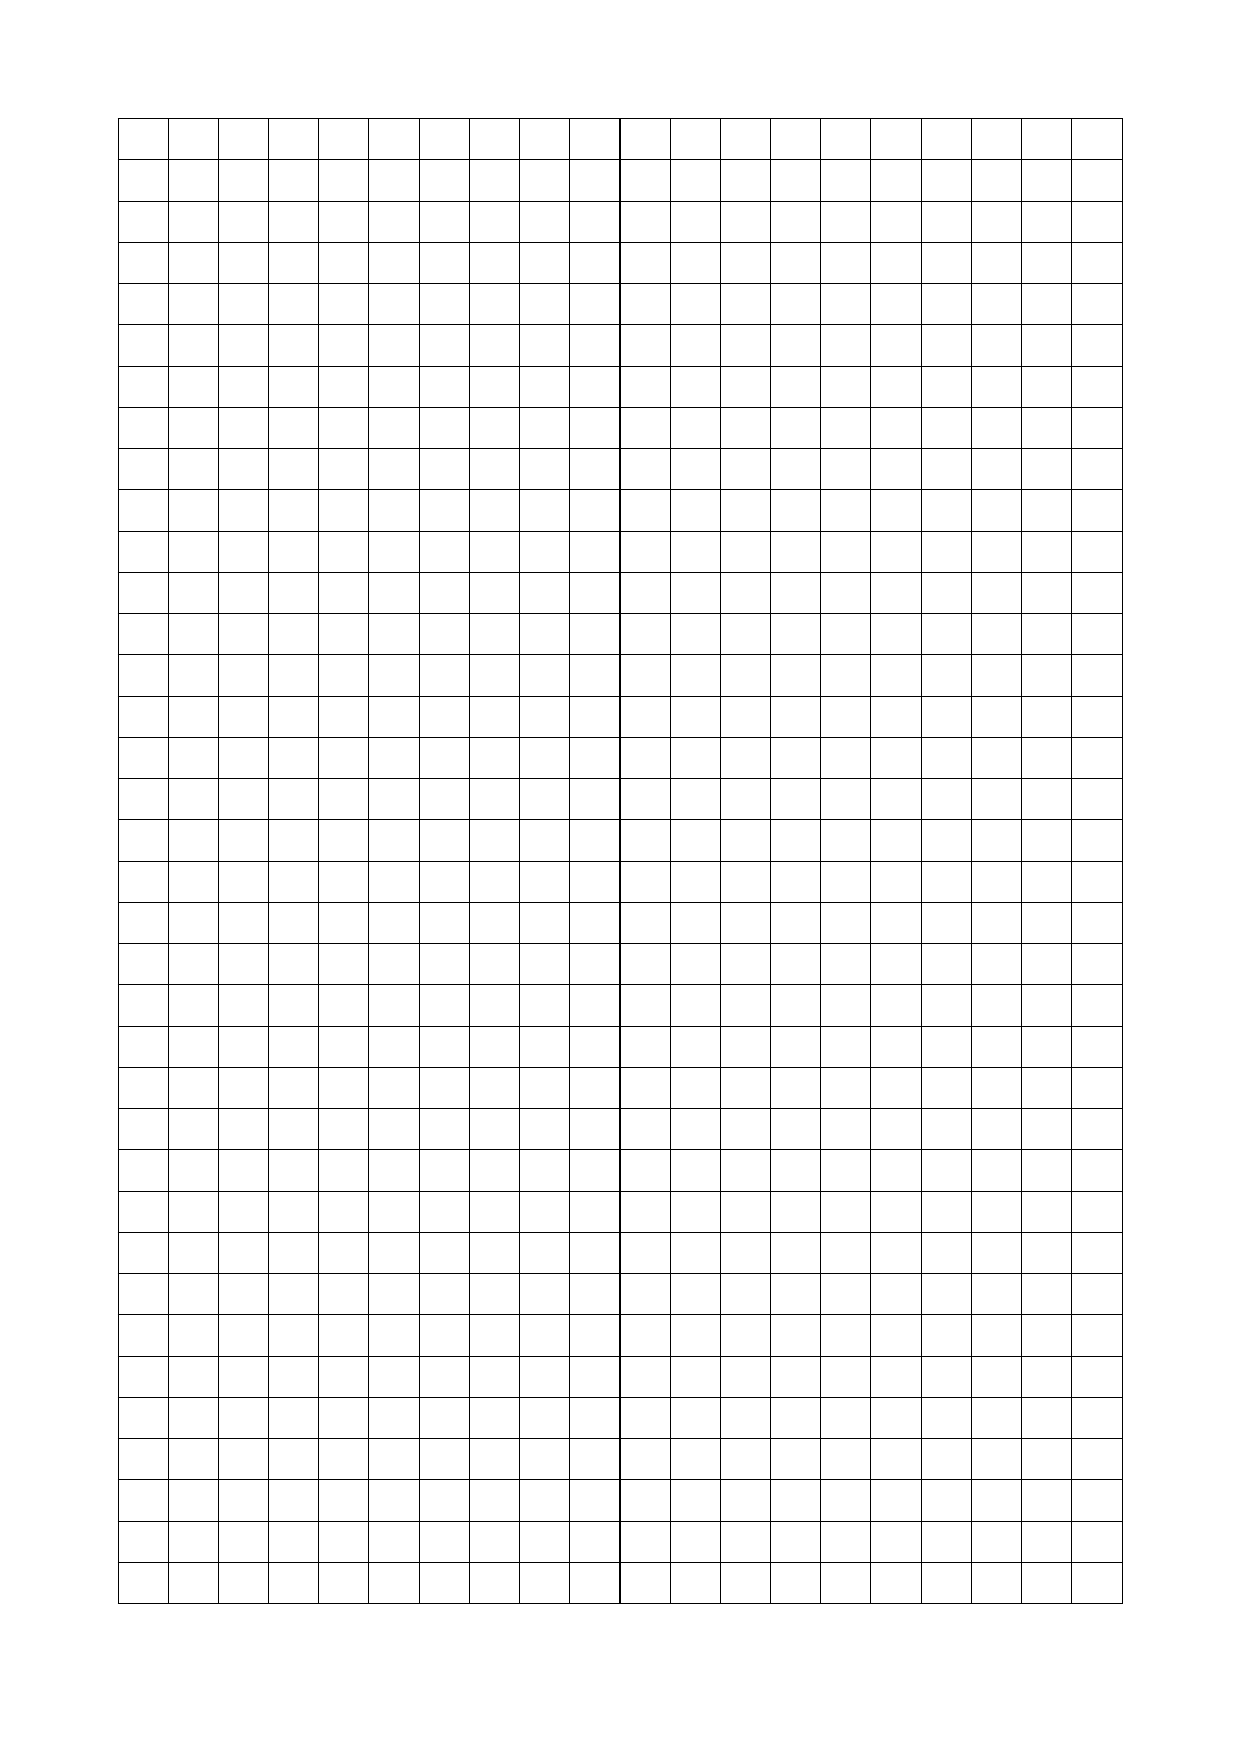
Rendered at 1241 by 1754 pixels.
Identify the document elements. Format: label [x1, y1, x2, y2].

table_cell [319, 1109, 368, 1149]
table_cell [420, 202, 469, 242]
table_cell [1072, 1150, 1122, 1191]
table_cell [1072, 820, 1122, 861]
table_cell [420, 614, 469, 654]
table_cell [1072, 119, 1122, 159]
table_cell [470, 408, 519, 448]
table_cell [369, 697, 419, 737]
table_cell [1072, 1027, 1122, 1067]
table_cell [871, 1150, 921, 1191]
table_cell [470, 1109, 519, 1149]
table_cell [269, 1522, 318, 1562]
table_cell [169, 325, 218, 366]
table_cell [821, 985, 870, 1026]
table_cell [771, 614, 820, 654]
table_cell [169, 1192, 218, 1232]
table_cell [621, 573, 670, 613]
table_cell [671, 202, 720, 242]
table_cell [771, 284, 820, 324]
table_cell [319, 490, 368, 531]
table_cell [771, 820, 820, 861]
table_cell [420, 820, 469, 861]
table_cell [621, 903, 670, 943]
table_cell [721, 779, 770, 819]
table_cell [821, 1233, 870, 1273]
table_cell [821, 284, 870, 324]
table_cell [871, 862, 921, 902]
table_cell [671, 1068, 720, 1108]
table_cell [771, 1068, 820, 1108]
table_cell [169, 1357, 218, 1397]
table_cell [269, 944, 318, 984]
table_cell [1072, 1274, 1122, 1314]
table_cell [1022, 1150, 1071, 1191]
table_cell [771, 1192, 820, 1232]
table_cell [1072, 325, 1122, 366]
table_cell [621, 985, 670, 1026]
table_cell [721, 1068, 770, 1108]
table_cell [520, 408, 569, 448]
table_cell [420, 738, 469, 778]
table_cell [570, 944, 619, 984]
table_cell [671, 284, 720, 324]
table_cell [520, 655, 569, 696]
table_cell [871, 738, 921, 778]
table_cell [671, 614, 720, 654]
table_cell [470, 903, 519, 943]
table_cell [420, 655, 469, 696]
table_cell [470, 1522, 519, 1562]
table_cell [570, 408, 619, 448]
table_cell [922, 738, 971, 778]
table_cell [721, 202, 770, 242]
table_cell [520, 1522, 569, 1562]
table_cell [972, 202, 1021, 242]
table_cell [1022, 1480, 1071, 1521]
table_cell [319, 697, 368, 737]
table_cell [570, 160, 619, 201]
table_cell [972, 1150, 1021, 1191]
table_cell [570, 1109, 619, 1149]
table_cell [219, 820, 268, 861]
table_cell [169, 449, 218, 489]
table_cell [1072, 1480, 1122, 1521]
table_cell [119, 325, 168, 366]
table_cell [369, 119, 419, 159]
table_cell [319, 284, 368, 324]
table_cell [671, 532, 720, 572]
table_cell [520, 1027, 569, 1067]
table_cell [269, 738, 318, 778]
table_cell [119, 655, 168, 696]
table_cell [570, 779, 619, 819]
table_cell [169, 1233, 218, 1273]
table_cell [119, 202, 168, 242]
table_cell [771, 160, 820, 201]
table_cell [420, 697, 469, 737]
table_cell [369, 367, 419, 407]
table_cell [871, 1109, 921, 1149]
table_cell [570, 202, 619, 242]
table_cell [821, 1150, 870, 1191]
table_cell [319, 1027, 368, 1067]
table_cell [871, 532, 921, 572]
table_cell [621, 614, 670, 654]
table_cell [922, 1480, 971, 1521]
table_cell [972, 1480, 1021, 1521]
table_cell [570, 1398, 619, 1438]
table_cell [570, 490, 619, 531]
table_cell [520, 1439, 569, 1479]
table_cell [821, 1109, 870, 1149]
table_cell [922, 1274, 971, 1314]
table_cell [369, 1274, 419, 1314]
table_cell [1022, 284, 1071, 324]
table_cell [169, 573, 218, 613]
table_cell [972, 573, 1021, 613]
table_cell [671, 1439, 720, 1479]
table_cell [219, 532, 268, 572]
table_cell [671, 779, 720, 819]
table_cell [771, 1274, 820, 1314]
table_cell [821, 1480, 870, 1521]
table_cell [621, 1563, 670, 1603]
table_cell [520, 490, 569, 531]
table_cell [169, 490, 218, 531]
table_cell [821, 1357, 870, 1397]
table_cell [219, 573, 268, 613]
table_cell [871, 655, 921, 696]
table_cell [621, 655, 670, 696]
table_cell [119, 862, 168, 902]
table_cell [470, 1398, 519, 1438]
table_cell [319, 1233, 368, 1273]
table_cell [470, 243, 519, 283]
table_cell [721, 284, 770, 324]
table_cell [369, 284, 419, 324]
table_cell [269, 449, 318, 489]
table_cell [1072, 779, 1122, 819]
table_cell [420, 1068, 469, 1108]
table_cell [420, 119, 469, 159]
table_cell [871, 449, 921, 489]
table_cell [972, 614, 1021, 654]
table_cell [169, 284, 218, 324]
table_cell [922, 1398, 971, 1438]
table_cell [219, 1274, 268, 1314]
table_cell [721, 367, 770, 407]
table_cell [621, 490, 670, 531]
table_cell [119, 160, 168, 201]
table_cell [219, 119, 268, 159]
table_cell [1022, 944, 1071, 984]
table_cell [871, 1027, 921, 1067]
table_cell [671, 1480, 720, 1521]
table_cell [821, 573, 870, 613]
table_cell [420, 1233, 469, 1273]
table_cell [821, 1068, 870, 1108]
table_cell [972, 243, 1021, 283]
table_cell [1022, 408, 1071, 448]
table_cell [319, 1480, 368, 1521]
table_cell [269, 1357, 318, 1397]
table_cell [922, 573, 971, 613]
table_cell [871, 1439, 921, 1479]
table_cell [771, 1233, 820, 1273]
table_cell [319, 1398, 368, 1438]
table_cell [922, 655, 971, 696]
table_cell [821, 1522, 870, 1562]
table_cell [570, 1068, 619, 1108]
table_cell [570, 1563, 619, 1603]
table_cell [922, 985, 971, 1026]
table_cell [119, 1398, 168, 1438]
table_cell [671, 160, 720, 201]
table_cell [119, 408, 168, 448]
table_cell [972, 449, 1021, 489]
table_cell [119, 903, 168, 943]
table_cell [520, 944, 569, 984]
table_cell [470, 573, 519, 613]
table_cell [369, 1563, 419, 1603]
table_cell [319, 1068, 368, 1108]
table_cell [821, 944, 870, 984]
table_cell [319, 655, 368, 696]
table_cell [621, 1109, 670, 1149]
table_cell [119, 532, 168, 572]
table_cell [972, 655, 1021, 696]
table_cell [1022, 325, 1071, 366]
table_cell [871, 779, 921, 819]
table_cell [972, 1398, 1021, 1438]
table_cell [972, 408, 1021, 448]
table_cell [269, 1315, 318, 1356]
table_cell [621, 1027, 670, 1067]
table_cell [319, 1563, 368, 1603]
table_cell [871, 944, 921, 984]
table_cell [470, 1480, 519, 1521]
table_cell [1072, 985, 1122, 1026]
table_cell [821, 490, 870, 531]
table_cell [671, 243, 720, 283]
table_cell [1072, 243, 1122, 283]
table_cell [169, 820, 218, 861]
table_cell [369, 243, 419, 283]
table_cell [821, 160, 870, 201]
table_cell [520, 119, 569, 159]
table_cell [1022, 820, 1071, 861]
table_cell [972, 119, 1021, 159]
table_cell [570, 1439, 619, 1479]
table_cell [369, 449, 419, 489]
table_cell [470, 160, 519, 201]
table_cell [369, 1068, 419, 1108]
table_cell [821, 1027, 870, 1067]
table_cell [570, 119, 619, 159]
table_cell [771, 1398, 820, 1438]
table_cell [169, 1522, 218, 1562]
table_cell [1022, 449, 1071, 489]
table_cell [119, 1150, 168, 1191]
table_cell [1022, 903, 1071, 943]
table_cell [821, 697, 870, 737]
table_cell [520, 367, 569, 407]
table_cell [1022, 862, 1071, 902]
table_cell [520, 1109, 569, 1149]
table_cell [169, 1068, 218, 1108]
table_cell [520, 202, 569, 242]
table_cell [470, 738, 519, 778]
table_cell [520, 1068, 569, 1108]
table_cell [269, 779, 318, 819]
table_cell [671, 1398, 720, 1438]
table_cell [420, 1315, 469, 1356]
table_cell [972, 1439, 1021, 1479]
table_cell [169, 738, 218, 778]
table_cell [169, 1027, 218, 1067]
table_cell [871, 1522, 921, 1562]
table_cell [1072, 408, 1122, 448]
table_cell [219, 903, 268, 943]
table_cell [1072, 367, 1122, 407]
table_cell [119, 1068, 168, 1108]
table_cell [922, 1522, 971, 1562]
table_cell [269, 408, 318, 448]
table_cell [922, 1027, 971, 1067]
table_cell [1022, 119, 1071, 159]
table_cell [671, 325, 720, 366]
table_cell [621, 1522, 670, 1562]
table_cell [871, 985, 921, 1026]
table_cell [1022, 1563, 1071, 1603]
table_cell [621, 1315, 670, 1356]
table_cell [369, 738, 419, 778]
table_cell [972, 532, 1021, 572]
table_cell [269, 862, 318, 902]
table_cell [269, 697, 318, 737]
table_cell [269, 1563, 318, 1603]
table_cell [621, 1274, 670, 1314]
table_cell [771, 655, 820, 696]
table_cell [621, 160, 670, 201]
table_cell [219, 1439, 268, 1479]
table_cell [570, 655, 619, 696]
table_cell [269, 1480, 318, 1521]
table_cell [420, 243, 469, 283]
table_cell [1072, 944, 1122, 984]
table_cell [771, 243, 820, 283]
table_cell [520, 738, 569, 778]
table_cell [520, 985, 569, 1026]
table_cell [470, 532, 519, 572]
table_cell [1022, 490, 1071, 531]
table_cell [169, 1439, 218, 1479]
table_cell [369, 985, 419, 1026]
table_cell [470, 820, 519, 861]
table_cell [721, 614, 770, 654]
table_cell [470, 367, 519, 407]
table_cell [671, 119, 720, 159]
table_cell [420, 1192, 469, 1232]
table_cell [621, 820, 670, 861]
table_cell [420, 449, 469, 489]
table_cell [570, 820, 619, 861]
table_cell [470, 944, 519, 984]
table_cell [319, 202, 368, 242]
table_cell [972, 1274, 1021, 1314]
table_cell [319, 985, 368, 1026]
table_cell [420, 1398, 469, 1438]
table_cell [871, 820, 921, 861]
table_cell [369, 325, 419, 366]
table_cell [1022, 1398, 1071, 1438]
table_cell [1072, 490, 1122, 531]
table_cell [269, 573, 318, 613]
table_cell [269, 903, 318, 943]
table_cell [721, 903, 770, 943]
table_cell [771, 903, 820, 943]
table_cell [420, 1357, 469, 1397]
table_cell [570, 1233, 619, 1273]
table_cell [871, 243, 921, 283]
table_cell [671, 1027, 720, 1067]
table_cell [972, 944, 1021, 984]
table_cell [871, 1274, 921, 1314]
table_cell [119, 490, 168, 531]
table_cell [369, 614, 419, 654]
table_cell [721, 985, 770, 1026]
table_cell [119, 284, 168, 324]
table_cell [319, 944, 368, 984]
table_cell [369, 1315, 419, 1356]
table_cell [922, 1233, 971, 1273]
table_cell [520, 1398, 569, 1438]
table_cell [470, 985, 519, 1026]
table_cell [922, 449, 971, 489]
table_cell [520, 1563, 569, 1603]
table_cell [821, 862, 870, 902]
table_cell [369, 1027, 419, 1067]
table_cell [721, 1398, 770, 1438]
table_cell [621, 367, 670, 407]
table_cell [219, 1480, 268, 1521]
table_cell [520, 573, 569, 613]
table_cell [269, 202, 318, 242]
table_cell [1072, 1398, 1122, 1438]
table_cell [219, 1398, 268, 1438]
table_cell [821, 903, 870, 943]
table_cell [369, 1522, 419, 1562]
table_cell [119, 1192, 168, 1232]
table_cell [1022, 1109, 1071, 1149]
table_cell [871, 1563, 921, 1603]
table_cell [621, 449, 670, 489]
table_cell [420, 1274, 469, 1314]
table_cell [219, 449, 268, 489]
table_cell [1072, 532, 1122, 572]
table_cell [319, 1274, 368, 1314]
table_cell [871, 1068, 921, 1108]
table_cell [922, 779, 971, 819]
table_cell [269, 655, 318, 696]
table_cell [621, 119, 670, 159]
table_cell [922, 697, 971, 737]
table_cell [219, 655, 268, 696]
table_cell [520, 532, 569, 572]
table_cell [871, 490, 921, 531]
table_cell [219, 243, 268, 283]
table_cell [319, 367, 368, 407]
table_cell [570, 367, 619, 407]
table_cell [269, 1109, 318, 1149]
table_cell [420, 1109, 469, 1149]
table_cell [771, 1109, 820, 1149]
table_cell [1072, 614, 1122, 654]
table_cell [1072, 697, 1122, 737]
table_cell [972, 1315, 1021, 1356]
table_cell [119, 1522, 168, 1562]
table_cell [369, 408, 419, 448]
table_cell [219, 779, 268, 819]
table_cell [621, 1398, 670, 1438]
table_cell [369, 1150, 419, 1191]
table_cell [922, 1357, 971, 1397]
table_cell [871, 1398, 921, 1438]
table_cell [269, 325, 318, 366]
table_cell [420, 1480, 469, 1521]
table_cell [1022, 1357, 1071, 1397]
table_cell [771, 985, 820, 1026]
table_cell [369, 820, 419, 861]
table_cell [169, 614, 218, 654]
table_cell [369, 779, 419, 819]
table_cell [621, 325, 670, 366]
table_cell [922, 903, 971, 943]
table_cell [1022, 614, 1071, 654]
table_cell [169, 1274, 218, 1314]
table_cell [721, 243, 770, 283]
table_cell [871, 367, 921, 407]
table_cell [1072, 1109, 1122, 1149]
table_cell [119, 1480, 168, 1521]
table_cell [621, 408, 670, 448]
table_cell [119, 697, 168, 737]
table_cell [1022, 985, 1071, 1026]
table_cell [269, 1192, 318, 1232]
table_cell [369, 202, 419, 242]
table_cell [219, 202, 268, 242]
table_cell [922, 160, 971, 201]
table_cell [219, 697, 268, 737]
table_cell [621, 1439, 670, 1479]
table_cell [922, 1068, 971, 1108]
table_cell [420, 862, 469, 902]
table_cell [269, 1150, 318, 1191]
table_cell [922, 820, 971, 861]
table_cell [319, 1522, 368, 1562]
table_cell [470, 119, 519, 159]
table_cell [319, 1150, 368, 1191]
table_cell [671, 490, 720, 531]
table_cell [470, 655, 519, 696]
table_cell [520, 1357, 569, 1397]
table_cell [219, 367, 268, 407]
table_cell [319, 1439, 368, 1479]
table_cell [169, 243, 218, 283]
table_cell [470, 1233, 519, 1273]
table_cell [821, 325, 870, 366]
table_cell [821, 738, 870, 778]
table_cell [821, 1192, 870, 1232]
table_cell [621, 1233, 670, 1273]
table_cell [821, 1274, 870, 1314]
table_cell [570, 697, 619, 737]
table_cell [169, 408, 218, 448]
table_cell [972, 1563, 1021, 1603]
table_cell [119, 738, 168, 778]
table_cell [570, 1315, 619, 1356]
table_cell [1022, 1068, 1071, 1108]
table_cell [821, 614, 870, 654]
table_cell [319, 779, 368, 819]
table_cell [1072, 655, 1122, 696]
table_cell [871, 573, 921, 613]
table_cell [922, 1109, 971, 1149]
table_cell [922, 1150, 971, 1191]
table_cell [821, 1563, 870, 1603]
table_cell [119, 614, 168, 654]
table_cell [621, 1192, 670, 1232]
table_cell [922, 284, 971, 324]
table_cell [319, 160, 368, 201]
table_cell [470, 1357, 519, 1397]
table_cell [219, 944, 268, 984]
table_cell [119, 1357, 168, 1397]
table_cell [570, 738, 619, 778]
table_cell [169, 779, 218, 819]
table_cell [871, 408, 921, 448]
table_cell [771, 573, 820, 613]
table_cell [219, 1357, 268, 1397]
table_cell [269, 243, 318, 283]
table_cell [922, 490, 971, 531]
table_cell [1072, 1522, 1122, 1562]
table_cell [871, 119, 921, 159]
table_cell [771, 1563, 820, 1603]
table_cell [520, 697, 569, 737]
table_cell [771, 449, 820, 489]
table_cell [821, 532, 870, 572]
table_cell [1072, 1357, 1122, 1397]
table_cell [570, 1522, 619, 1562]
table_cell [771, 202, 820, 242]
table_cell [219, 1068, 268, 1108]
table_cell [1022, 655, 1071, 696]
table_cell [771, 779, 820, 819]
table_cell [1022, 1315, 1071, 1356]
table_cell [420, 1563, 469, 1603]
table_cell [119, 573, 168, 613]
table_cell [520, 779, 569, 819]
table_cell [119, 243, 168, 283]
table_cell [671, 1233, 720, 1273]
table_cell [1022, 1439, 1071, 1479]
table_cell [420, 573, 469, 613]
table_cell [470, 862, 519, 902]
table_cell [922, 862, 971, 902]
table_cell [1072, 738, 1122, 778]
table_cell [169, 1563, 218, 1603]
table_cell [169, 532, 218, 572]
table_cell [570, 243, 619, 283]
table_cell [319, 903, 368, 943]
table_cell [621, 243, 670, 283]
table_cell [470, 697, 519, 737]
table_cell [671, 573, 720, 613]
table_cell [721, 1522, 770, 1562]
table_cell [219, 1150, 268, 1191]
table_cell [1072, 1068, 1122, 1108]
table_cell [319, 325, 368, 366]
table_cell [319, 243, 368, 283]
table_cell [721, 490, 770, 531]
table_cell [420, 779, 469, 819]
table_cell [369, 532, 419, 572]
table_cell [369, 573, 419, 613]
table_cell [721, 119, 770, 159]
table_cell [219, 284, 268, 324]
table_cell [621, 284, 670, 324]
table_cell [219, 490, 268, 531]
table_cell [269, 119, 318, 159]
table_cell [169, 119, 218, 159]
table_cell [671, 862, 720, 902]
table_cell [621, 862, 670, 902]
table_cell [520, 862, 569, 902]
table_cell [621, 697, 670, 737]
table_cell [420, 408, 469, 448]
table_cell [922, 119, 971, 159]
table_cell [671, 655, 720, 696]
table_cell [922, 1315, 971, 1356]
table_cell [671, 367, 720, 407]
table_cell [621, 1068, 670, 1108]
table_cell [219, 614, 268, 654]
table_cell [671, 1522, 720, 1562]
table_cell [319, 1315, 368, 1356]
table_cell [520, 1274, 569, 1314]
table_cell [420, 903, 469, 943]
table_cell [520, 1480, 569, 1521]
table_cell [470, 1274, 519, 1314]
table_cell [520, 614, 569, 654]
table_cell [1072, 862, 1122, 902]
table_cell [570, 284, 619, 324]
table_cell [871, 614, 921, 654]
table_cell [972, 820, 1021, 861]
table_cell [420, 1522, 469, 1562]
table_cell [319, 532, 368, 572]
table_cell [821, 1315, 870, 1356]
table_cell [470, 1150, 519, 1191]
table_cell [771, 408, 820, 448]
table_cell [269, 1068, 318, 1108]
table_cell [420, 985, 469, 1026]
table_cell [269, 985, 318, 1026]
table_cell [169, 1398, 218, 1438]
table_cell [169, 903, 218, 943]
table_cell [871, 202, 921, 242]
table_cell [972, 1192, 1021, 1232]
table_cell [520, 325, 569, 366]
table_cell [119, 779, 168, 819]
table_cell [922, 367, 971, 407]
table_cell [972, 1068, 1021, 1108]
table_cell [972, 1357, 1021, 1397]
table_cell [771, 697, 820, 737]
table_cell [621, 1357, 670, 1397]
table_cell [420, 532, 469, 572]
table_cell [219, 325, 268, 366]
table_cell [470, 325, 519, 366]
table_cell [520, 449, 569, 489]
table_cell [671, 985, 720, 1026]
table_cell [319, 862, 368, 902]
table_cell [1072, 573, 1122, 613]
table_cell [871, 903, 921, 943]
table_cell [420, 1150, 469, 1191]
table_cell [269, 284, 318, 324]
table_cell [470, 490, 519, 531]
table_cell [821, 449, 870, 489]
table_cell [972, 1522, 1021, 1562]
table_cell [119, 1027, 168, 1067]
table_cell [922, 202, 971, 242]
table_cell [319, 573, 368, 613]
table_cell [369, 944, 419, 984]
table_cell [771, 944, 820, 984]
table_cell [319, 119, 368, 159]
table_cell [821, 1398, 870, 1438]
table_cell [470, 614, 519, 654]
table_cell [169, 655, 218, 696]
table_cell [169, 1150, 218, 1191]
table_cell [671, 1109, 720, 1149]
table_cell [771, 1522, 820, 1562]
table_cell [520, 1192, 569, 1232]
table_cell [871, 1357, 921, 1397]
table_cell [1072, 284, 1122, 324]
table_cell [771, 325, 820, 366]
table_cell [219, 985, 268, 1026]
table_cell [972, 284, 1021, 324]
table_cell [169, 1315, 218, 1356]
table_cell [219, 408, 268, 448]
table_cell [871, 160, 921, 201]
table_cell [369, 1439, 419, 1479]
table_cell [721, 573, 770, 613]
table_cell [1072, 449, 1122, 489]
table_cell [671, 1192, 720, 1232]
table_cell [621, 532, 670, 572]
table_cell [269, 1398, 318, 1438]
table_cell [721, 738, 770, 778]
table_cell [771, 1027, 820, 1067]
table_cell [119, 119, 168, 159]
table_cell [1022, 1233, 1071, 1273]
table_cell [1022, 738, 1071, 778]
table_cell [721, 1315, 770, 1356]
table_cell [570, 614, 619, 654]
table_cell [821, 779, 870, 819]
table_cell [821, 243, 870, 283]
table_cell [972, 325, 1021, 366]
table_cell [1022, 573, 1071, 613]
table_cell [972, 160, 1021, 201]
table_cell [269, 1439, 318, 1479]
table_cell [1022, 160, 1071, 201]
table_cell [570, 573, 619, 613]
table_cell [269, 160, 318, 201]
table_cell [671, 1357, 720, 1397]
table_cell [922, 408, 971, 448]
table_cell [219, 1233, 268, 1273]
table_cell [369, 1233, 419, 1273]
table_cell [721, 1150, 770, 1191]
table_cell [671, 903, 720, 943]
table_cell [470, 1068, 519, 1108]
table_cell [1072, 160, 1122, 201]
table_cell [1022, 532, 1071, 572]
table_cell [169, 1480, 218, 1521]
table_cell [119, 367, 168, 407]
table_cell [169, 697, 218, 737]
table_cell [821, 367, 870, 407]
table_cell [119, 1315, 168, 1356]
table_cell [721, 655, 770, 696]
table_cell [269, 614, 318, 654]
table_cell [721, 1192, 770, 1232]
table_cell [420, 490, 469, 531]
table_cell [219, 1027, 268, 1067]
table_cell [219, 862, 268, 902]
table_cell [420, 1439, 469, 1479]
table_cell [1072, 1233, 1122, 1273]
table_cell [319, 738, 368, 778]
table_cell [821, 1439, 870, 1479]
table_cell [721, 1274, 770, 1314]
table_cell [570, 862, 619, 902]
table_cell [721, 1480, 770, 1521]
table_cell [169, 985, 218, 1026]
table_cell [721, 1357, 770, 1397]
table_cell [771, 1150, 820, 1191]
table_cell [219, 738, 268, 778]
table_cell [721, 1109, 770, 1149]
table_cell [972, 1027, 1021, 1067]
table_cell [922, 532, 971, 572]
table_cell [470, 1192, 519, 1232]
table_cell [369, 655, 419, 696]
table_cell [771, 367, 820, 407]
table_cell [520, 903, 569, 943]
table_cell [821, 119, 870, 159]
table_cell [922, 1439, 971, 1479]
table_cell [319, 614, 368, 654]
table_cell [671, 449, 720, 489]
table_cell [1022, 779, 1071, 819]
table_cell [671, 944, 720, 984]
table_cell [1072, 1192, 1122, 1232]
table_cell [570, 1480, 619, 1521]
table_cell [470, 779, 519, 819]
table_cell [972, 1233, 1021, 1273]
table_cell [119, 1563, 168, 1603]
table_cell [721, 408, 770, 448]
table_cell [771, 532, 820, 572]
table_cell [771, 1480, 820, 1521]
table_cell [721, 944, 770, 984]
table_cell [520, 243, 569, 283]
table_cell [721, 532, 770, 572]
table_cell [972, 738, 1021, 778]
table_cell [420, 1027, 469, 1067]
table_cell [520, 1315, 569, 1356]
table_cell [169, 160, 218, 201]
table_cell [871, 1480, 921, 1521]
table_cell [721, 325, 770, 366]
table_cell [871, 697, 921, 737]
table_cell [1022, 1192, 1071, 1232]
table_cell [119, 944, 168, 984]
table_cell [972, 779, 1021, 819]
table_cell [269, 490, 318, 531]
table_cell [922, 325, 971, 366]
table_cell [520, 1150, 569, 1191]
table_cell [319, 820, 368, 861]
table_cell [319, 1192, 368, 1232]
table_cell [570, 449, 619, 489]
table_cell [269, 367, 318, 407]
table_cell [621, 1480, 670, 1521]
table_cell [119, 1233, 168, 1273]
table_cell [169, 944, 218, 984]
table_cell [771, 1315, 820, 1356]
table_cell [1072, 1315, 1122, 1356]
table_cell [922, 243, 971, 283]
table_cell [570, 1150, 619, 1191]
table_cell [470, 449, 519, 489]
table_cell [721, 1439, 770, 1479]
table_cell [771, 862, 820, 902]
table_cell [671, 697, 720, 737]
table_cell [1022, 1027, 1071, 1067]
table_cell [871, 284, 921, 324]
table_cell [721, 862, 770, 902]
table_cell [821, 655, 870, 696]
table_cell [169, 367, 218, 407]
table_cell [570, 985, 619, 1026]
table_cell [922, 1192, 971, 1232]
table_cell [369, 1398, 419, 1438]
table_cell [871, 325, 921, 366]
table_cell [871, 1233, 921, 1273]
table_cell [1022, 202, 1071, 242]
table_cell [470, 284, 519, 324]
table_cell [219, 1192, 268, 1232]
table_cell [1022, 697, 1071, 737]
table_cell [420, 160, 469, 201]
table_cell [269, 532, 318, 572]
table_cell [520, 1233, 569, 1273]
table_cell [721, 697, 770, 737]
table_cell [369, 1480, 419, 1521]
table_cell [821, 202, 870, 242]
table_cell [871, 1315, 921, 1356]
table_cell [420, 944, 469, 984]
table_cell [369, 1192, 419, 1232]
table_cell [369, 160, 419, 201]
table_cell [671, 1150, 720, 1191]
table_cell [721, 820, 770, 861]
table_cell [119, 449, 168, 489]
table_cell [269, 1027, 318, 1067]
table_cell [1022, 367, 1071, 407]
table_cell [1022, 243, 1071, 283]
table_cell [1022, 1522, 1071, 1562]
table_cell [821, 820, 870, 861]
table_cell [420, 367, 469, 407]
table_cell [219, 1315, 268, 1356]
table_cell [520, 160, 569, 201]
table_cell [1072, 1439, 1122, 1479]
table_cell [470, 1027, 519, 1067]
table_cell [771, 738, 820, 778]
table_cell [269, 1233, 318, 1273]
table_cell [771, 490, 820, 531]
table_cell [420, 284, 469, 324]
table_cell [269, 1274, 318, 1314]
table_cell [972, 903, 1021, 943]
table_cell [771, 1357, 820, 1397]
table_cell [570, 532, 619, 572]
table_cell [169, 1109, 218, 1149]
table_cell [570, 1357, 619, 1397]
table_cell [119, 1109, 168, 1149]
table_cell [119, 1439, 168, 1479]
table_cell [972, 367, 1021, 407]
table_cell [1072, 202, 1122, 242]
table_cell [821, 408, 870, 448]
table_cell [520, 820, 569, 861]
table_cell [570, 1192, 619, 1232]
table_cell [922, 1563, 971, 1603]
table_cell [219, 1563, 268, 1603]
table_cell [319, 1357, 368, 1397]
table_cell [169, 202, 218, 242]
table_cell [1072, 903, 1122, 943]
table_cell [570, 903, 619, 943]
table_cell [369, 1357, 419, 1397]
table_cell [621, 738, 670, 778]
table_cell [369, 903, 419, 943]
table_cell [771, 1439, 820, 1479]
table_cell [570, 1027, 619, 1067]
table_cell [972, 862, 1021, 902]
table_cell [319, 449, 368, 489]
table_cell [621, 202, 670, 242]
table_cell [972, 985, 1021, 1026]
table_cell [621, 944, 670, 984]
table_cell [369, 490, 419, 531]
table_cell [470, 1315, 519, 1356]
table_cell [621, 779, 670, 819]
table_cell [219, 1522, 268, 1562]
table_cell [470, 202, 519, 242]
table_cell [420, 325, 469, 366]
table_cell [369, 1109, 419, 1149]
table_cell [219, 1109, 268, 1149]
table_cell [721, 1563, 770, 1603]
table_cell [671, 408, 720, 448]
table_cell [621, 1150, 670, 1191]
table_cell [721, 1027, 770, 1067]
table_cell [1072, 1563, 1122, 1603]
table_cell [671, 1563, 720, 1603]
table_cell [771, 119, 820, 159]
table_cell [119, 820, 168, 861]
table_cell [119, 1274, 168, 1314]
table_cell [671, 1274, 720, 1314]
table_cell [721, 1233, 770, 1273]
table_cell [570, 1274, 619, 1314]
table_cell [871, 1192, 921, 1232]
table_cell [319, 408, 368, 448]
table_cell [219, 160, 268, 201]
table_cell [972, 1109, 1021, 1149]
table_cell [470, 1439, 519, 1479]
table_cell [570, 325, 619, 366]
table_cell [470, 1563, 519, 1603]
table_cell [1022, 1274, 1071, 1314]
table_cell [922, 614, 971, 654]
table_cell [671, 738, 720, 778]
table_cell [369, 862, 419, 902]
table_cell [972, 490, 1021, 531]
table_cell [169, 862, 218, 902]
table_cell [922, 944, 971, 984]
table_cell [269, 820, 318, 861]
table_cell [972, 697, 1021, 737]
table_cell [671, 820, 720, 861]
table_cell [671, 1315, 720, 1356]
table_cell [721, 449, 770, 489]
table_cell [520, 284, 569, 324]
table_cell [721, 160, 770, 201]
table_cell [119, 985, 168, 1026]
